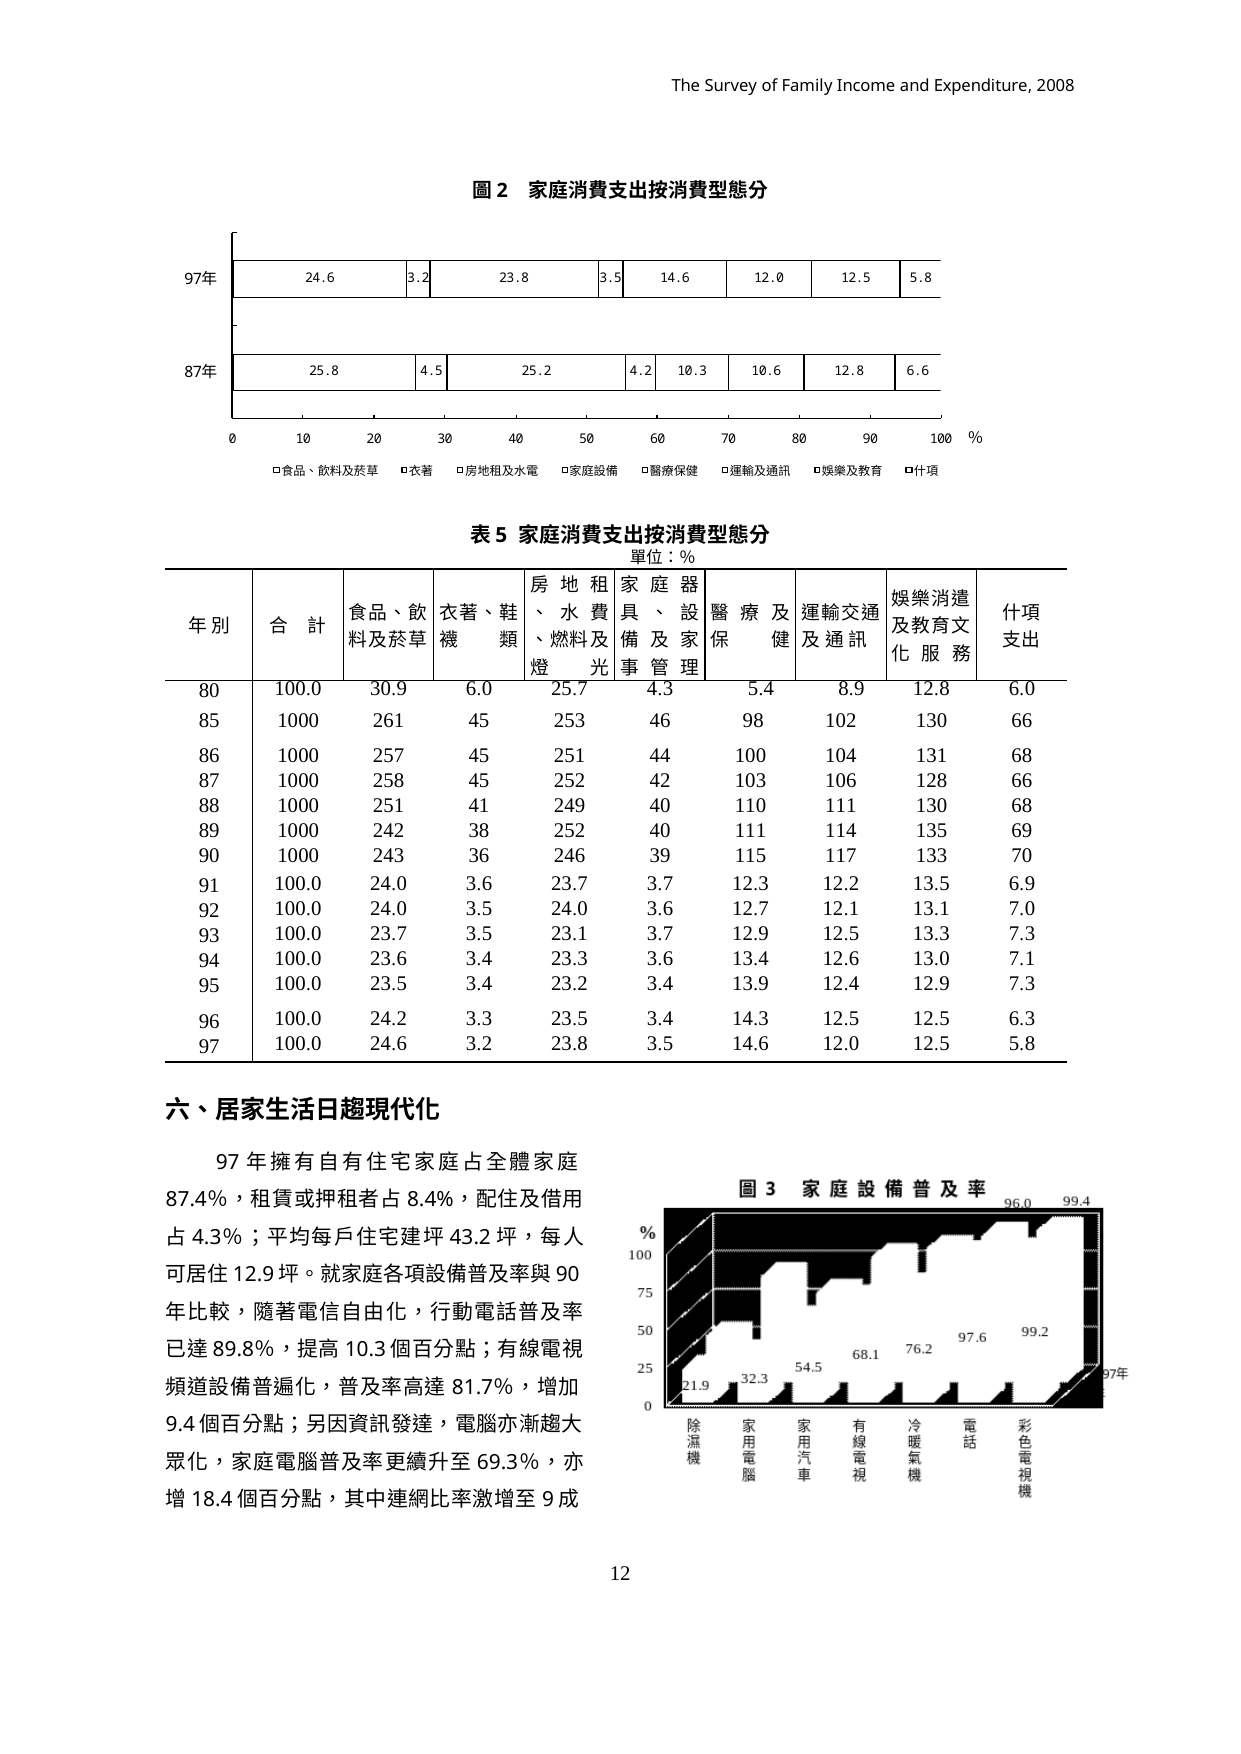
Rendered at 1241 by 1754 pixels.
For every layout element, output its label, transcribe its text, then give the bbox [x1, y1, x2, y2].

table_cell [886, 865, 976, 875]
table_header 衣著、鞋襪類 [434, 570, 524, 679]
table_cell  [434, 975, 524, 1000]
table_cell  [434, 765, 524, 790]
table_cell  [343, 925, 434, 950]
table_header 家庭器 具、設 備及家 事管理 [615, 570, 704, 679]
table_cell  [976, 740, 1067, 765]
table_cell  [165, 900, 252, 925]
table_cell [165, 1000, 252, 1011]
table_cell  [434, 1036, 524, 1061]
table_cell  [886, 950, 976, 975]
table_cell  [434, 740, 524, 765]
table_cell [615, 1000, 705, 1011]
table_cell  [343, 705, 434, 729]
table_cell  [253, 925, 343, 950]
table_cell  [343, 740, 434, 765]
table_cell [615, 865, 705, 875]
table_cell  [253, 950, 343, 975]
table_cell [524, 865, 614, 875]
table_cell  [165, 765, 252, 790]
table_cell  [615, 815, 705, 840]
table_cell [253, 865, 343, 875]
table_cell  [796, 925, 886, 950]
table_cell  [615, 1036, 705, 1061]
table_cell  [705, 900, 796, 925]
table_cell  [343, 681, 434, 704]
table_cell [165, 730, 252, 740]
table_cell [796, 1000, 886, 1011]
table_cell [343, 865, 434, 875]
table_cell  [524, 840, 614, 865]
table_cell  [253, 975, 343, 1000]
table_cell  [976, 765, 1067, 790]
table_cell  [796, 705, 886, 729]
table_cell  [253, 681, 343, 704]
table_cell  [253, 815, 343, 840]
table_cell  [615, 900, 705, 925]
table_cell  [343, 790, 434, 815]
table_header 什項 支出 [977, 570, 1067, 679]
table_cell  [976, 875, 1067, 900]
table_cell  [434, 790, 524, 815]
table_cell [615, 730, 705, 740]
table_cell  [343, 1036, 434, 1061]
table_cell  [165, 950, 252, 975]
table_cell  [705, 925, 796, 950]
table_cell  [165, 840, 252, 865]
table_cell  [253, 765, 343, 790]
table_cell  [705, 1036, 796, 1061]
table_cell  [796, 975, 886, 1000]
table_cell  [796, 875, 886, 900]
table_cell  [615, 740, 705, 765]
table_cell  [615, 950, 705, 975]
table_cell  [165, 1036, 252, 1061]
table_cell [524, 1000, 614, 1011]
text 單位：％ [165, 549, 1078, 567]
table_cell  [524, 705, 614, 729]
table_cell [976, 730, 1067, 740]
table_cell  [165, 740, 252, 765]
table_cell  [253, 740, 343, 765]
table_cell  [524, 1036, 614, 1061]
table_cell  [434, 705, 524, 729]
table_header 年 別 [165, 570, 252, 679]
table_cell  [343, 875, 434, 900]
table_cell  [524, 950, 614, 975]
table_cell [886, 730, 976, 740]
table_cell  [615, 840, 705, 865]
table_cell  [524, 975, 614, 1000]
text 六、居家生活日趨現代化 [165, 1088, 1075, 1125]
table_cell  [615, 681, 705, 704]
table_cell  [615, 925, 705, 950]
table_cell [434, 865, 524, 875]
table_cell  [253, 840, 343, 865]
text 97年擁有自有住宅家庭占全體家庭87.4％，租賃或押租者占8.4%，配住及借用占4.3％；平均每戶住宅建坪43.2坪，每人可居住12.9坪。就家庭各項設備普及率與90年比較，隨著電信自由化，行動電話普及率已達89.8％，提高10.3個百分點；有線電視頻道設備普遍化，普及率高達81.7％，增加9.4個百分點；另因資訊發達，電腦亦漸趨大眾化，家庭電腦普及率更續升至69.3％，亦增18.4個百分點，其中連網比率激增至9成 [165, 1138, 1163, 1564]
table_cell  [615, 975, 705, 1000]
table_cell  [253, 900, 343, 925]
table_cell  [343, 975, 434, 1000]
table_cell  [705, 875, 796, 900]
table_cell  [165, 705, 252, 729]
table_header 運輸交通及 通 訊 [796, 570, 886, 679]
table_cell  [434, 875, 524, 900]
table_cell  [524, 900, 614, 925]
table_cell  [796, 740, 886, 765]
table_cell  [434, 950, 524, 975]
table_cell  [434, 681, 524, 704]
table_cell [796, 865, 886, 875]
table_cell  [886, 875, 976, 900]
table_cell  [886, 815, 976, 840]
table_cell [976, 865, 1067, 875]
table_cell [343, 1000, 434, 1011]
table_cell  [705, 705, 796, 729]
table_cell  [976, 790, 1067, 815]
table_cell [253, 730, 343, 740]
table_cell [705, 730, 796, 740]
table_cell  [615, 875, 705, 900]
table_cell  [976, 975, 1067, 1000]
table_cell  [705, 1011, 796, 1036]
table_cell  [524, 925, 614, 950]
table_cell  [886, 790, 976, 815]
table_cell  [796, 815, 886, 840]
table_header 房地租 、水費 、燃料及燈光 [525, 570, 614, 679]
table_cell  [705, 740, 796, 765]
table_cell  [796, 950, 886, 975]
table_cell  [976, 705, 1067, 729]
table_cell  [796, 1036, 886, 1061]
table_cell  [705, 765, 796, 790]
table_cell  [976, 950, 1067, 975]
table_cell  [253, 790, 343, 815]
table_cell  [705, 681, 796, 704]
table_cell  [165, 975, 252, 1000]
table_cell  [343, 815, 434, 840]
table_cell  [976, 840, 1067, 865]
table_cell  [705, 790, 796, 815]
table_cell  [343, 900, 434, 925]
table_cell  [524, 1011, 614, 1036]
table_cell  [253, 705, 343, 729]
table_cell  [886, 975, 976, 1000]
table_cell  [886, 765, 976, 790]
table_cell  [434, 815, 524, 840]
table_cell  [886, 1011, 976, 1036]
table_cell [705, 865, 796, 875]
table_cell  [434, 1011, 524, 1036]
table_cell  [886, 681, 976, 704]
table_cell  [434, 925, 524, 950]
table_cell  [705, 840, 796, 865]
table_cell  [165, 875, 252, 900]
table_header 娛樂消遣及教育文化服務 [887, 570, 976, 679]
table_cell  [615, 790, 705, 815]
table_cell  [343, 950, 434, 975]
table_cell  [796, 900, 886, 925]
table_cell  [615, 705, 705, 729]
table_cell [524, 730, 614, 740]
table_cell  [976, 815, 1067, 840]
table_cell  [165, 1011, 252, 1036]
table_cell  [524, 815, 614, 840]
table_cell [705, 1000, 796, 1011]
table_header 醫療及 保健 [706, 570, 795, 679]
table_cell [434, 1000, 524, 1011]
table_cell  [886, 740, 976, 765]
table_cell  [343, 1011, 434, 1036]
table_cell [253, 1000, 343, 1011]
text 表5 家庭消費支出按消費型態分 [165, 518, 1075, 549]
table_cell  [253, 1011, 343, 1036]
table_cell  [524, 765, 614, 790]
table_cell  [886, 1036, 976, 1061]
table_cell  [705, 950, 796, 975]
table_cell  [524, 875, 614, 900]
table_cell  [796, 840, 886, 865]
table_cell  [524, 790, 614, 815]
table_cell  [253, 1036, 343, 1061]
table_cell  [886, 900, 976, 925]
table_cell  [796, 1011, 886, 1036]
table_cell  [976, 681, 1067, 704]
table_cell  [343, 765, 434, 790]
table_cell  [886, 925, 976, 950]
table_cell  [165, 815, 252, 840]
table_cell [165, 865, 252, 875]
table_cell [976, 1000, 1067, 1011]
table_cell  [976, 1036, 1067, 1061]
table_cell  [705, 975, 796, 1000]
table_cell  [615, 765, 705, 790]
text 圖2 家庭消費支出按消費型態分 [165, 175, 1075, 204]
table_cell  [165, 681, 252, 704]
table_cell  [796, 681, 886, 704]
table_cell  [434, 840, 524, 865]
table_cell  [524, 681, 614, 704]
table_cell [886, 1000, 976, 1011]
table_cell  [434, 900, 524, 925]
table_cell  [976, 1011, 1067, 1036]
table_cell  [796, 765, 886, 790]
table_cell  [253, 875, 343, 900]
table_cell  [165, 925, 252, 950]
table_header 合 計 [253, 570, 343, 679]
table_cell  [976, 900, 1067, 925]
table_cell [796, 730, 886, 740]
table_cell  [165, 790, 252, 815]
table_cell [343, 730, 434, 740]
table_cell  [524, 740, 614, 765]
table_cell  [705, 815, 796, 840]
table_cell  [796, 790, 886, 815]
table_cell [434, 730, 524, 740]
table_cell  [976, 925, 1067, 950]
table_cell  [886, 840, 976, 865]
table_header 食品、飲料及菸草 [344, 570, 433, 679]
table_cell  [886, 705, 976, 729]
table_cell  [615, 1011, 705, 1036]
table_cell  [343, 840, 434, 865]
